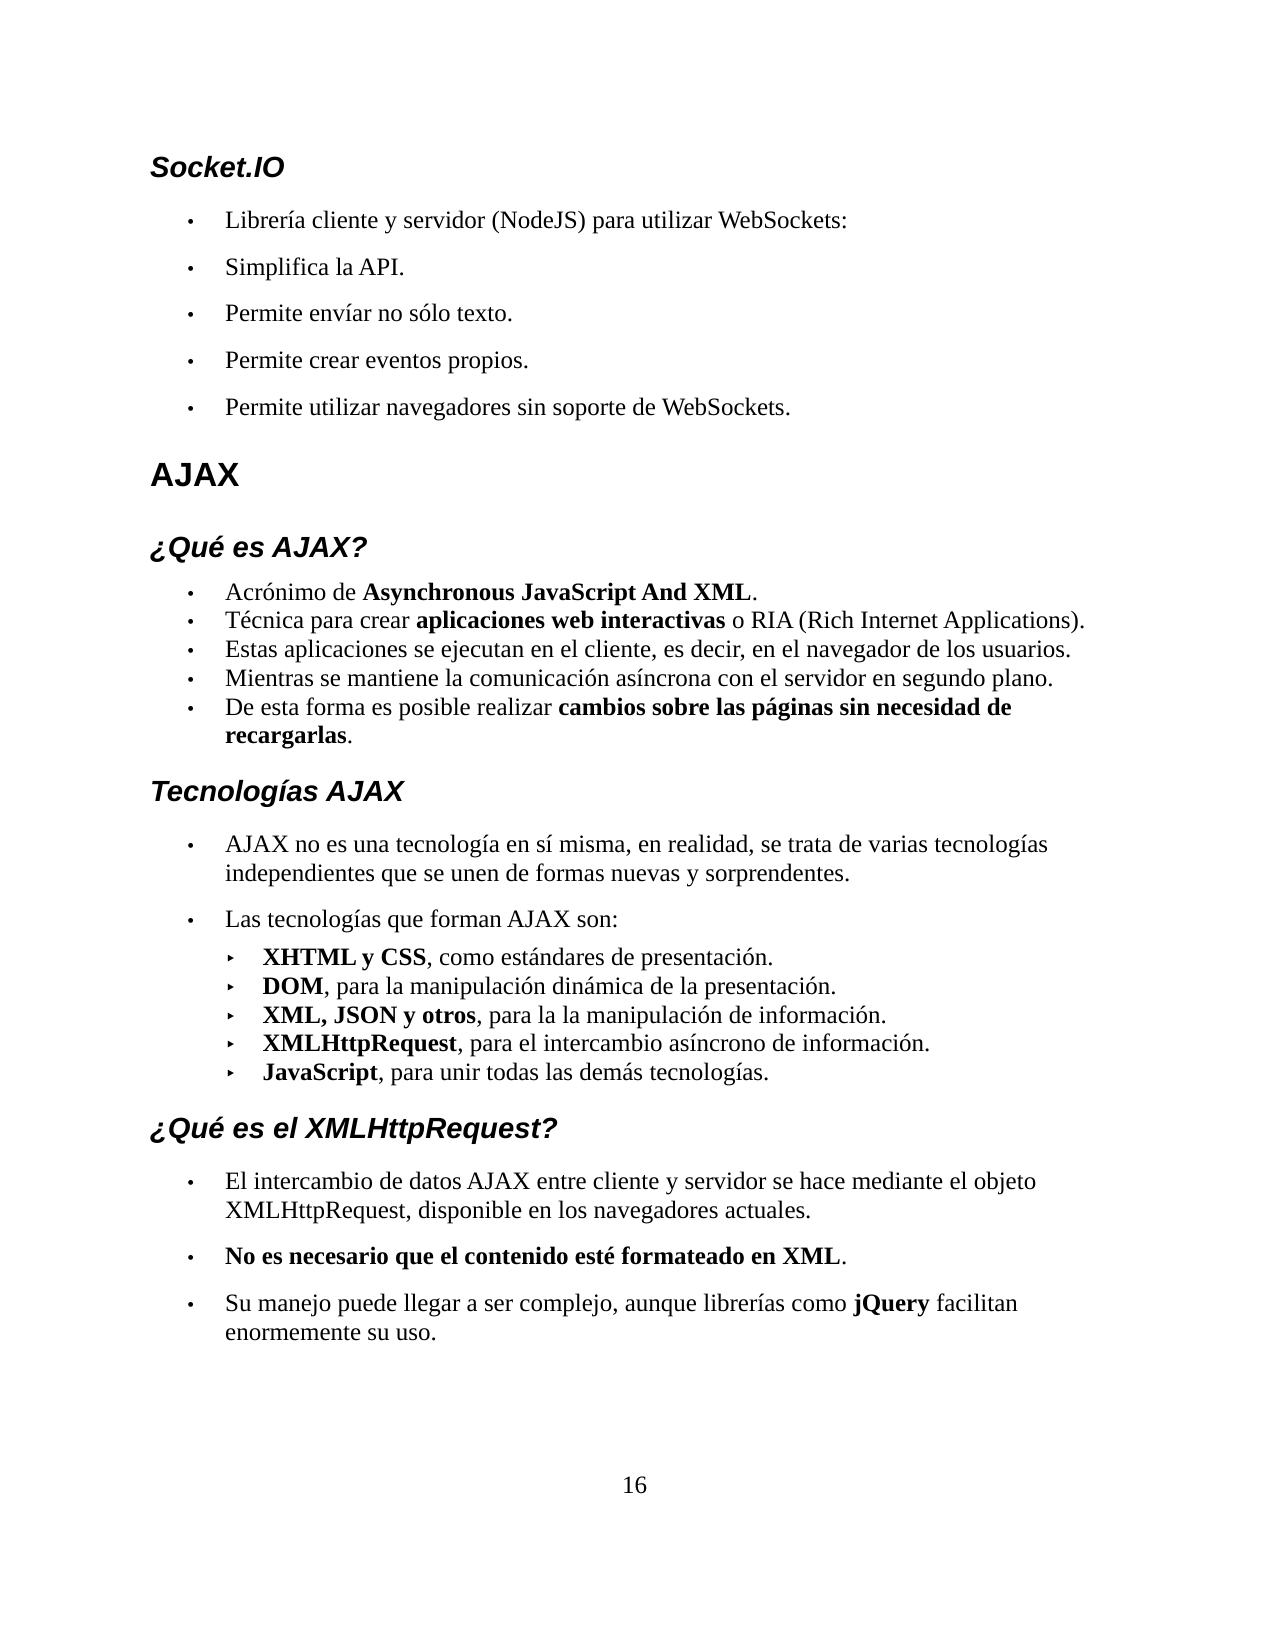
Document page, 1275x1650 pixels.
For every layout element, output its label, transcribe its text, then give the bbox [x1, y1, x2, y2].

subtitle ¿Qué es el XMLHttpRequest? [150, 1111, 1125, 1144]
subtitle AJAX [150, 454, 1125, 493]
list Permite utilizar navegadores sin soporte de WebSockets. [187, 392, 1125, 420]
list Su manejo puede llegar a ser complejo, aunque librerías como jQuery facilitan enormemente su uso. [187, 1288, 1125, 1346]
list No es necesario que el contenido esté formateado en XML. [187, 1241, 1125, 1270]
list XML, JSON y otros, para la la manipulación de información. [225, 1000, 1125, 1028]
list Permite envíar no sólo texto. [187, 298, 1125, 327]
subtitle ¿Qué es AJAX? [150, 531, 1125, 564]
list XHTML y CSS, como estándares de presentación. [225, 942, 1125, 971]
list DOM, para la manipulación dinámica de la presentación. [225, 971, 1125, 1000]
list AJAX no es una tecnología en sí misma, en realidad, se trata de varias tecnologías independientes que se unen de formas nuevas y sorprendentes. [187, 829, 1125, 887]
list El intercambio de datos AJAX entre cliente y servidor se hace mediante el objeto XMLHttpRequest, disponible en los navegadores actuales. [187, 1166, 1125, 1223]
list XMLHttpRequest, para el intercambio asíncrono de información. [225, 1028, 1125, 1057]
list Simplifica la API. [187, 252, 1125, 280]
subtitle Socket.IO [150, 150, 1125, 183]
list Librería cliente y servidor (NodeJS) para utilizar WebSockets: [187, 205, 1125, 234]
list JavaScript, para unir todas las demás tecnologías. [225, 1057, 1125, 1086]
list Permite crear eventos propios. [187, 345, 1125, 374]
list Mientras se mantiene la comunicación asíncrona con el servidor en segundo plano. [187, 663, 1125, 692]
list Estas aplicaciones se ejecutan en el cliente, es decir, en el navegador de los usuarios. [187, 634, 1125, 663]
list De esta forma es posible realizar cambios sobre las páginas sin necesidad de recargarlas. [187, 692, 1125, 749]
subtitle Tecnologías AJAX [150, 774, 1125, 808]
list Las tecnologías que forman AJAX son: [187, 904, 1125, 933]
list Acrónimo de Asynchronous JavaScript And XML. [187, 577, 1125, 605]
list Técnica para crear aplicaciones web interactivas o RIA (Rich Internet Applications). [187, 605, 1125, 634]
